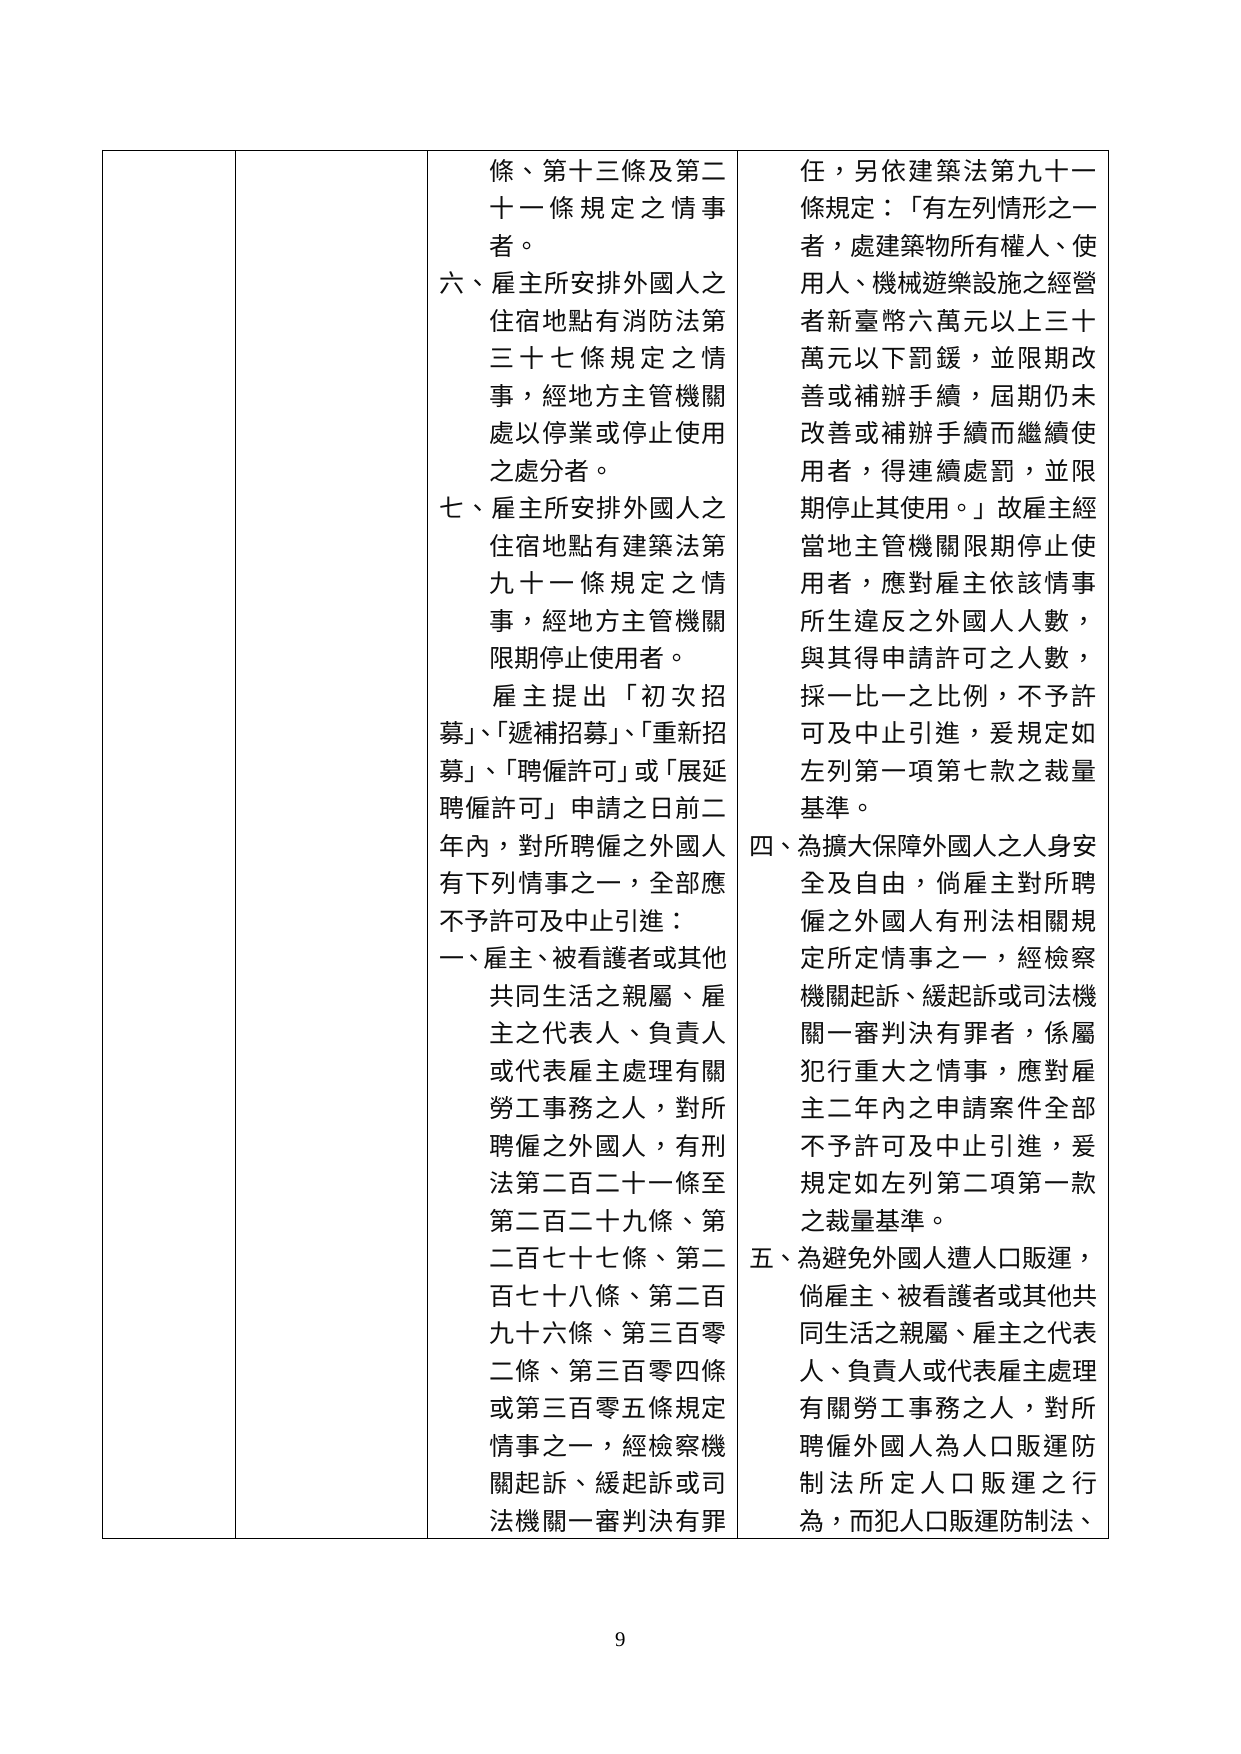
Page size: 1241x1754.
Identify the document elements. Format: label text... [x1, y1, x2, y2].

table_cell 條、第十三條及第二十一條規定之情事者。 六、雇主所安排外國人之住宿地點有消防法第三十七條規定之情事，經地方主管機關處以停業或停止使用之處分者。 七、雇主所安排外國人之住宿地點有建築法第九十一條規定之情事，經地方主管機關限期停止使用者。 雇主提出「初次招募」、「遞補招募」、「重新招募」、「聘僱許可」或「展延聘僱許可」申請之日前二年內，對所聘僱之外國人有下列情事之一，全部應不予許可及中止引進： 一、雇主、被看護者或其他共同生活之親屬、雇主之代表人、負責人或代表雇主處理有關勞工事務之人，對所聘僱之外國人，有刑法第二百二十一條至第二百二十九條、第二百七十七條、第二百七十八條、第二百九十六條、第三百零二條、第三百零四條或第三百零五條規定情事之一，經檢察機關起訴、緩起訴或司法機關一審判決有罪 [428, 151, 737, 1538]
table_cell [236, 151, 427, 1538]
table_cell [103, 151, 235, 1538]
table_cell 任，另依建築法第九十一條規定：「有左列情形之一者，處建築物所有權人、使用人、機械遊樂設施之經營者新臺幣六萬元以上三十萬元以下罰鍰，並限期改善或補辦手續，屆期仍未改善或補辦手續而繼續使用者，得連續處罰，並限期停止其使用。」故雇主經當地主管機關限期停止使用者，應對雇主依該情事所生違反之外國人人數，與其得申請許可之人數，採一比一之比例，不予許可及中止引進，爰規定如左列第一項第七款之裁量基準。 四、為擴大保障外國人之人身安全及自由，倘雇主對所聘僱之外國人有刑法相關規定所定情事之一，經檢察機關起訴、緩起訴或司法機關一審判決有罪者，係屬犯行重大之情事，應對雇主二年內之申請案件全部不予許可及中止引進，爰規定如左列第二項第一款之裁量基準。 五、為避免外國人遭人口販運，倘雇主、被看護者或其他共同生活之親屬、雇主之代表人、負責人或代表雇主處理有關勞工事務之人，對所聘僱外國人為人口販運防制法所定人口販運之行為，而犯人口販運防制法、 [738, 151, 1108, 1538]
